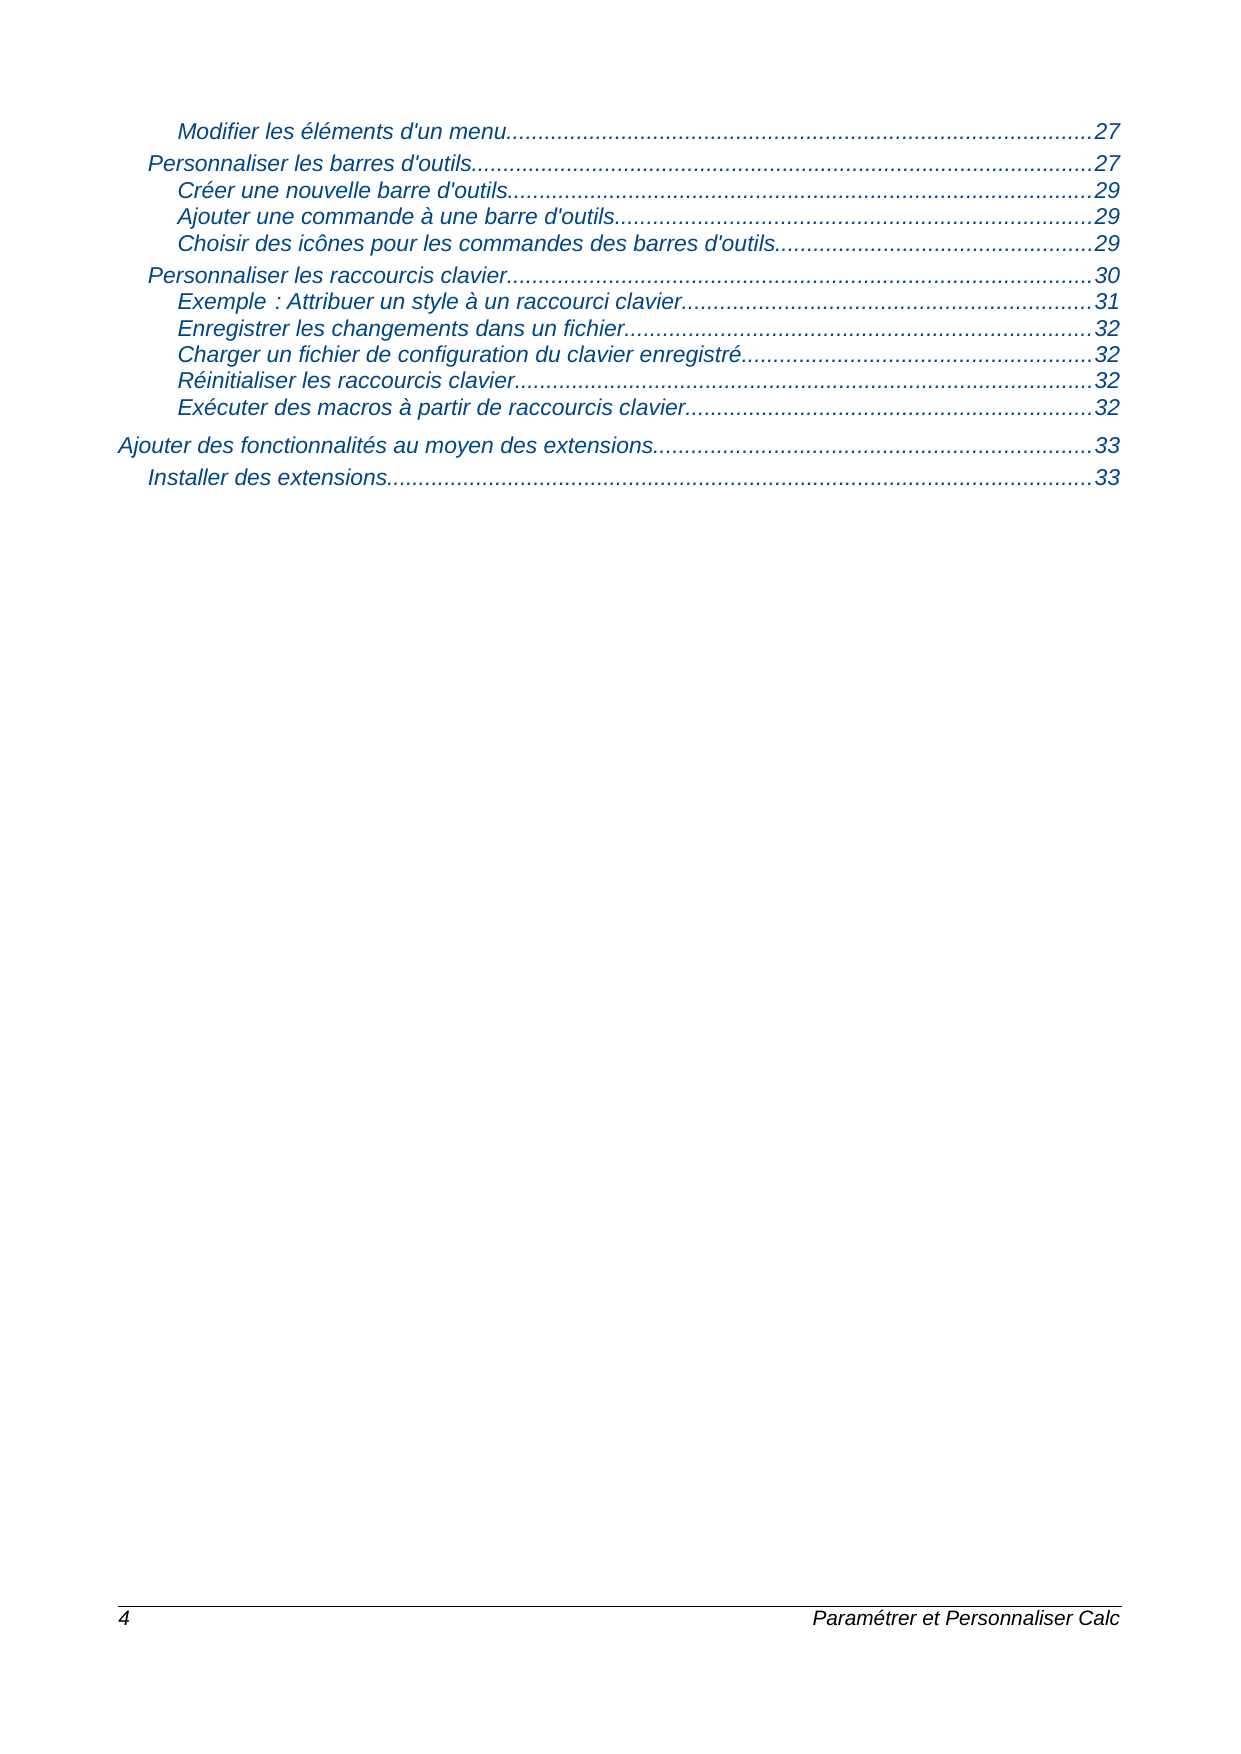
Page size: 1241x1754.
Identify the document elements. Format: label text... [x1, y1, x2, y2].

text Ajouter une commande à une barre d'outils 29 [177, 203, 1122, 229]
text Modifier les éléments d'un menu 27 [177, 118, 1122, 144]
text Réinitialiser les raccourcis clavier 32 [177, 367, 1122, 393]
text Créer une nouvelle barre d'outils 29 [177, 177, 1122, 203]
text Personnaliser les raccourcis clavier 30 [148, 262, 1122, 288]
text Choisir des icônes pour les commandes des barres d'outils 29 [177, 229, 1122, 256]
text Enregistrer les changements dans un fichier 32 [177, 314, 1122, 341]
text Exécuter des macros à partir de raccourcis clavier 32 [177, 393, 1122, 420]
text Personnaliser les barres d'outils 27 [148, 150, 1122, 177]
text Ajouter des fonctionnalités au moyen des extensions 33 [118, 432, 1122, 458]
text Installer des extensions 33 [148, 464, 1122, 490]
text Exemple : Attribuer un style à un raccourci clavier 31 [177, 288, 1122, 314]
text Charger un fichier de configuration du clavier enregistré 32 [177, 341, 1122, 367]
